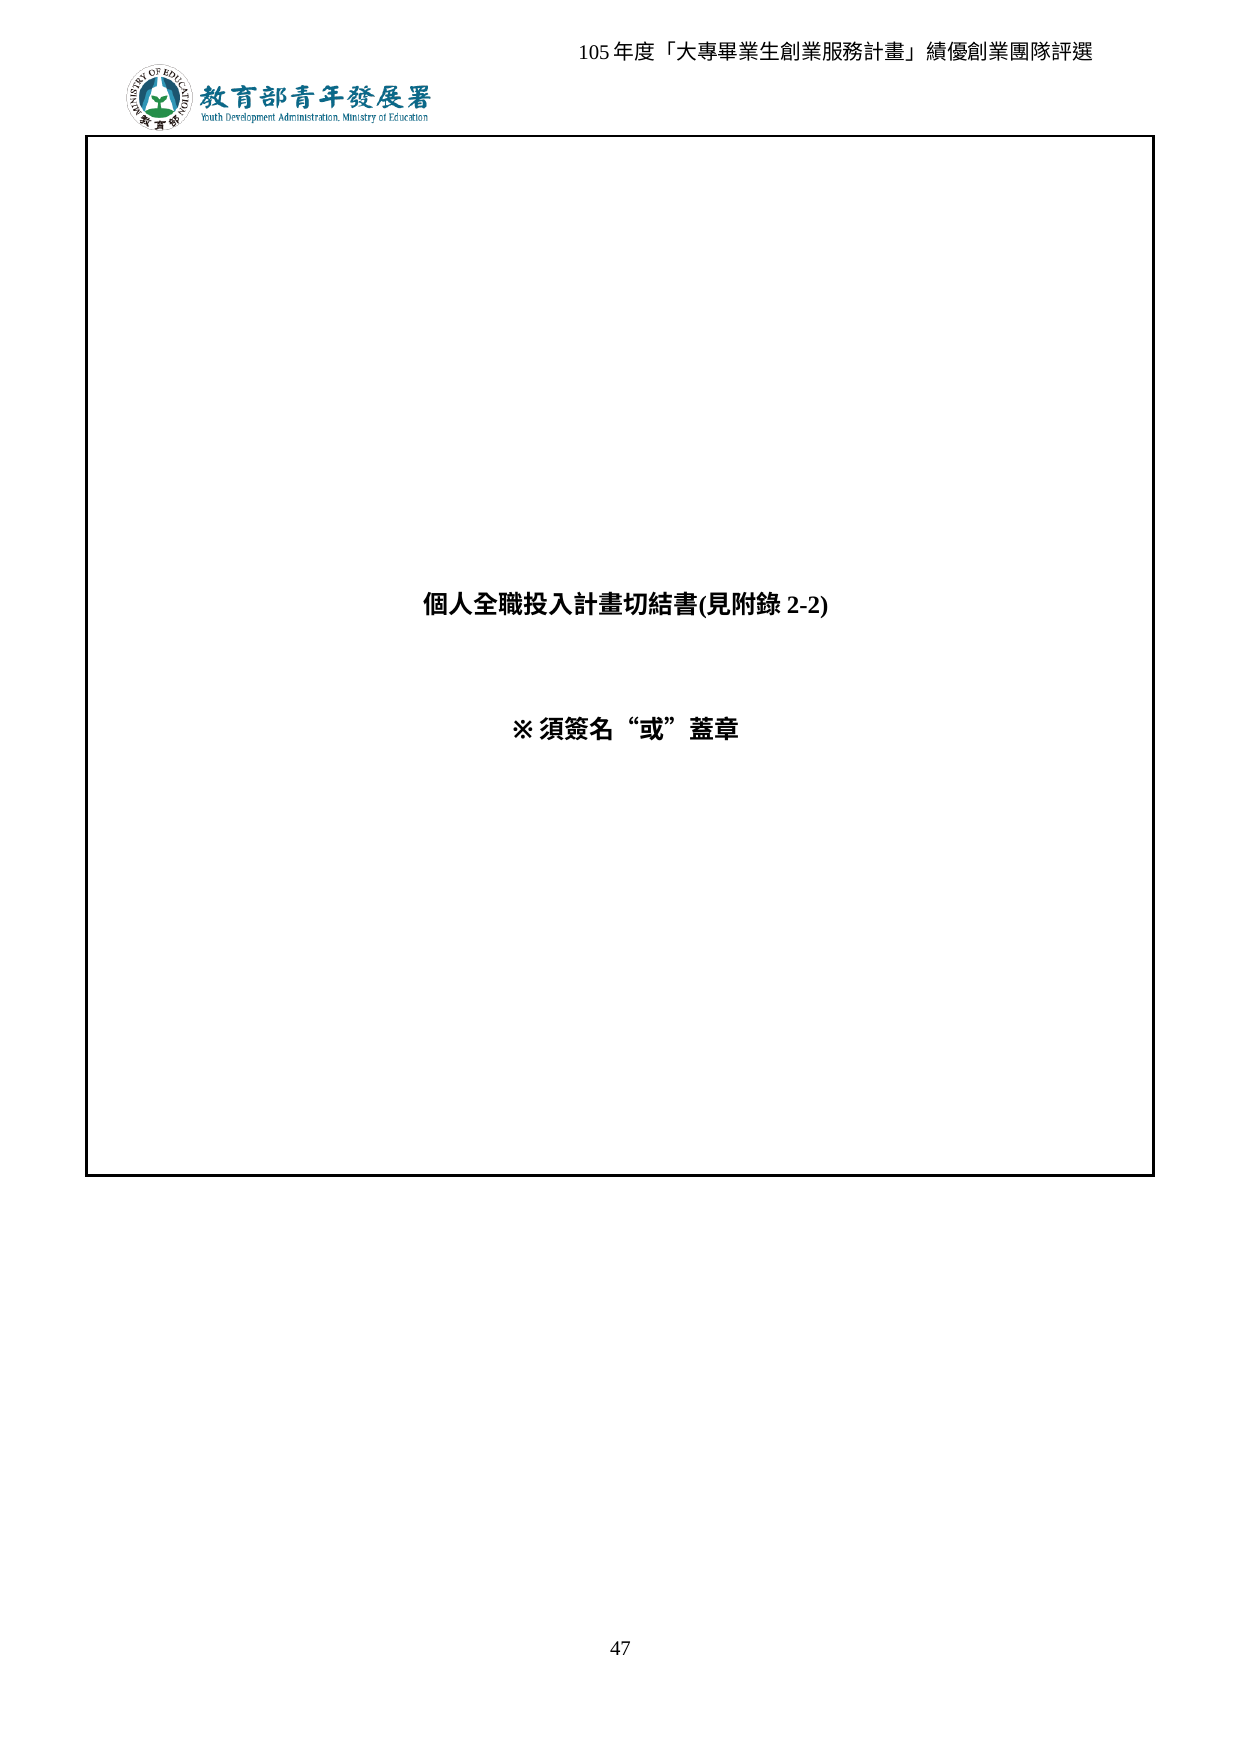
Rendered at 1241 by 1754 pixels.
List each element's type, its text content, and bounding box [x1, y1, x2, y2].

table_cell 個人全職投入計畫切結書(見附錄2-2) ※ 須簽名“或”蓋章 [88, 137, 1152, 1173]
